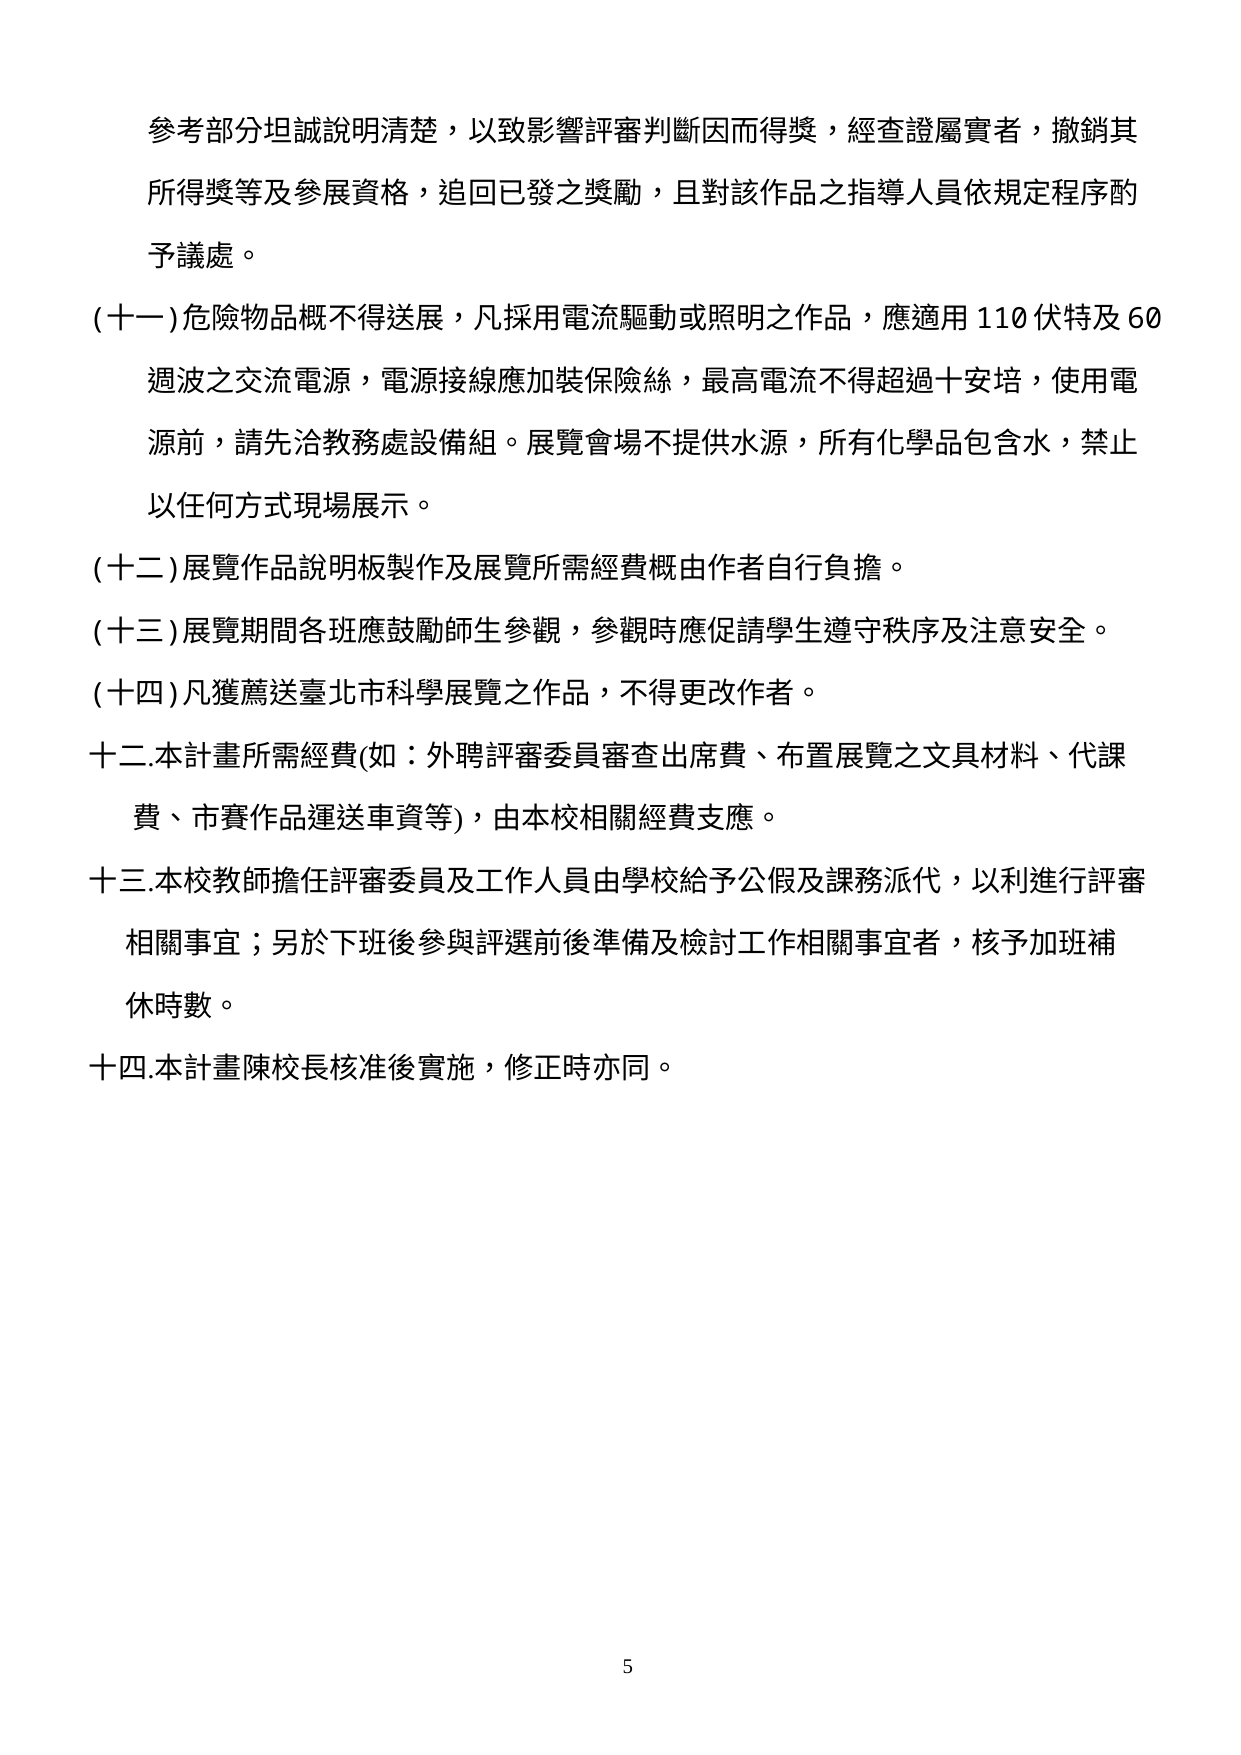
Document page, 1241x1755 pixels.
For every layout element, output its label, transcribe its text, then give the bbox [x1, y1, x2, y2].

text (十一)危險物品概不得送展，凡採用電流驅動或照明之作品，應適用110伏特及60週波之交流電源，電源接線應加裝保險絲，最高電流不得超過十安培，使用電源前，請先洽教務處設備組。展覽會場不提供水源，所有化學品包含水，禁止以任何方式現場展示。 [89, 274, 1167, 524]
text (十四)凡獲薦送臺北市科學展覽之作品，不得更改作者。 [89, 649, 1167, 712]
text (十三)展覽期間各班應鼓勵師生參觀，參觀時應促請學生遵守秩序及注意安全。 [89, 587, 1167, 649]
text 十三.本校教師擔任評審委員及工作人員由學校給予公假及課務派代，以利進行評審 [89, 837, 1167, 899]
text 休時數。 [89, 962, 1167, 1024]
text 十二.本計畫所需經費(如：外聘評審委員審查出席費、布置展覽之文具材料、代課 費、市賽作品運送車資等)，由本校相關經費支應。 [89, 712, 1167, 837]
text 參考部分坦誠說明清楚，以致影響評審判斷因而得獎，經查證屬實者，撤銷其所得獎等及參展資格，追回已發之獎勵，且對該作品之指導人員依規定程序酌予議處。 [89, 87, 1167, 274]
text 相關事宜；另於下班後參與評選前後準備及檢討工作相關事宜者，核予加班補 [89, 899, 1167, 962]
text 十四.本計畫陳校長核准後實施，修正時亦同。 [89, 1024, 1167, 1087]
text (十二)展覽作品說明板製作及展覽所需經費概由作者自行負擔。 [89, 524, 1167, 587]
